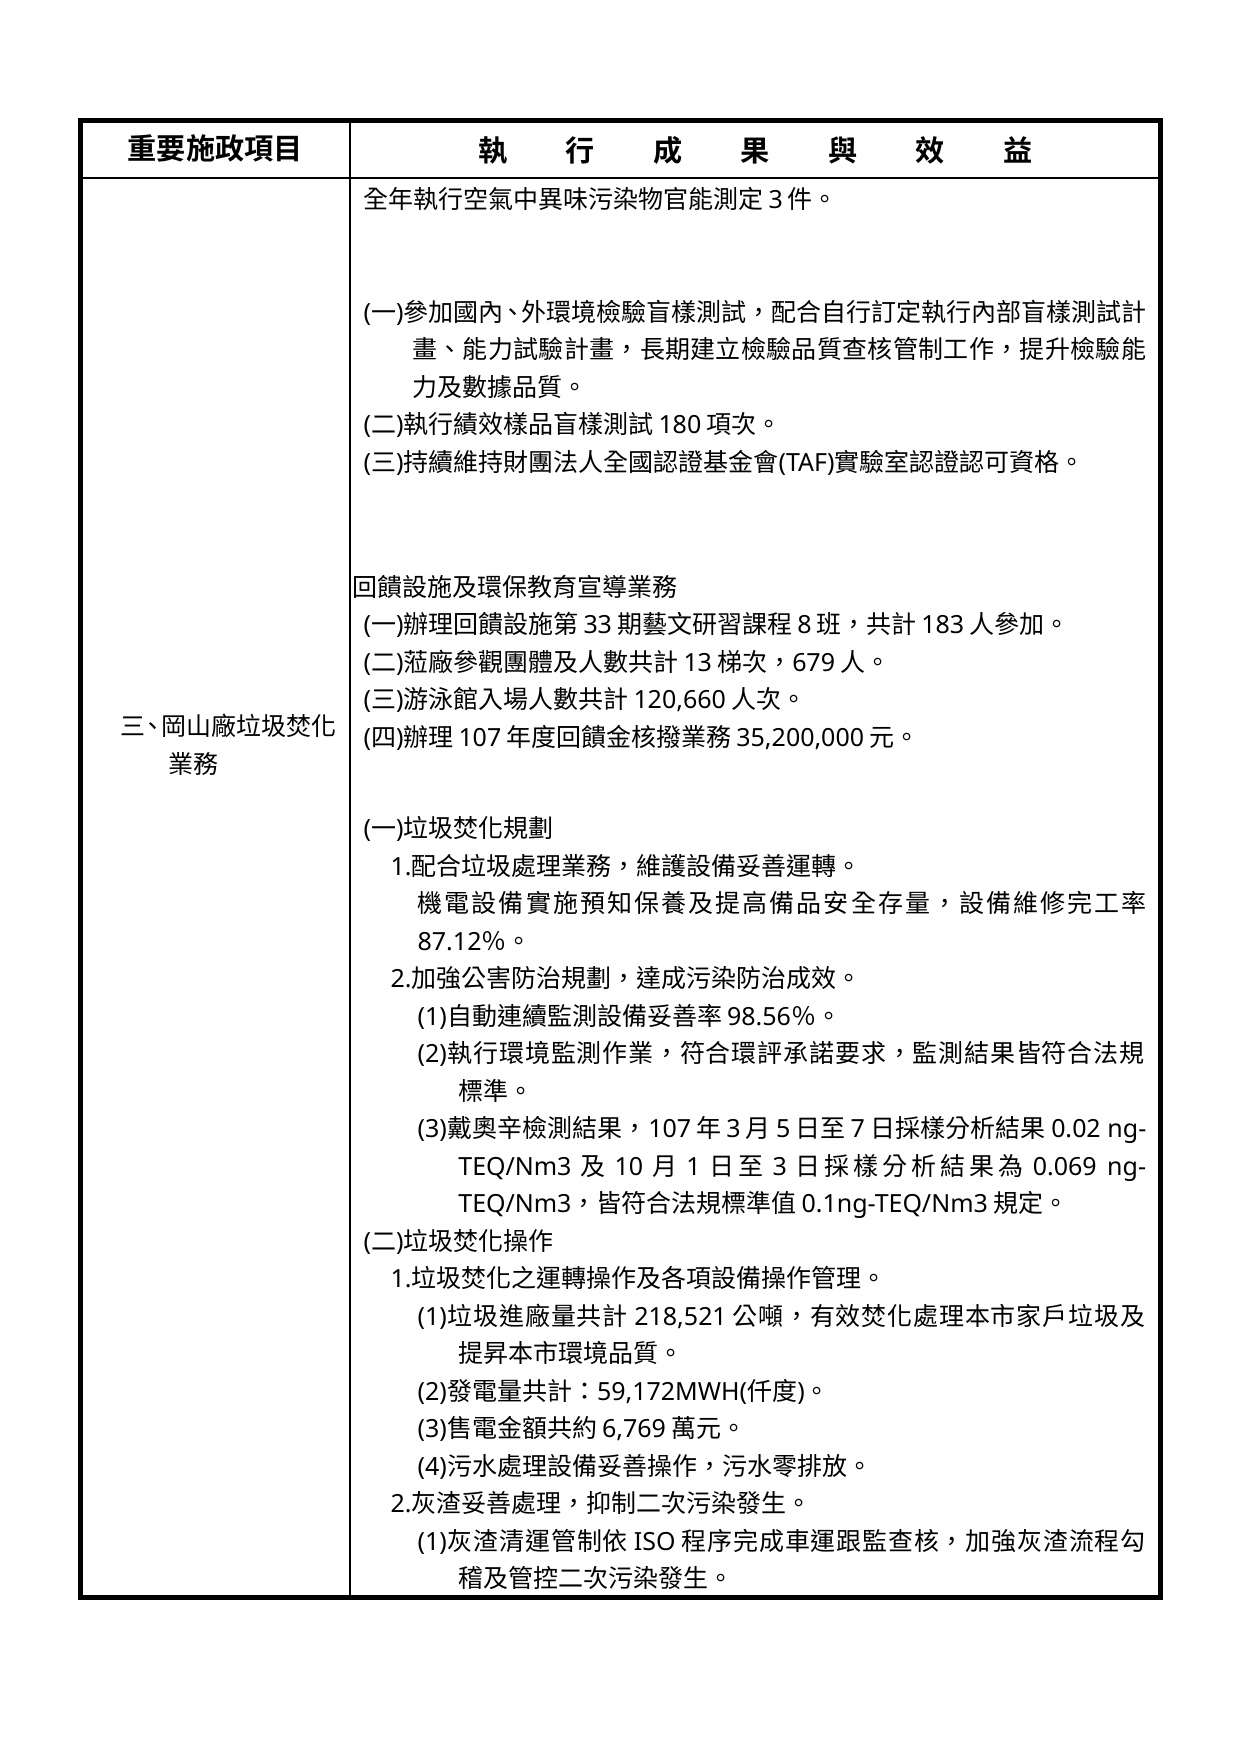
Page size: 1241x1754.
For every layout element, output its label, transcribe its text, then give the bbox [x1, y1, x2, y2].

table_header 執 行 成 果 與 效 益 [351, 123, 1158, 177]
table_cell 全年執行空氣中異味污染物官能測定3件。 (一)參加國內、外環境檢驗盲樣測試，配合自行訂定執行內部盲樣測試計畫、能力試驗計畫，長期建立檢驗品質查核管制工作，提升檢驗能力及數據品質。 (二)執行績效樣品盲樣測試180項次。 (三)持續維持財團法人全國認證基金會(TAF)實驗室認證認可資格。 回饋設施及環保教育宣導業務 (一)辦理回饋設施第33期藝文研習課程8班，共計183人參加。 (二)蒞廠參觀團體及人數共計13梯次，679人。 (三)游泳館入場人數共計120,660人次。 (四)辦理107年度回饋金核撥業務35,200,000元。 (一)垃圾焚化規劃 1.配合垃圾處理業務，維護設備妥善運轉。 機電設備實施預知保養及提高備品安全存量，設備維修完工率87.12％。 2.加強公害防治規劃，達成污染防治成效。 (1)自動連續監測設備妥善率98.56％。 (2)執行環境監測作業，符合環評承諾要求，監測結果皆符合法規標準。 (3)戴奧辛檢測結果，107年3月5日至7日採樣分析結果0.02 ng-TEQ/Nm3及10月1日至3日採樣分析結果為0.069 ng-TEQ/Nm3，皆符合法規標準值0.1ng-TEQ/Nm3規定。 (二)垃圾焚化操作 1.垃圾焚化之運轉操作及各項設備操作管理。 (1)垃圾進廠量共計218,521公噸，有效焚化處理本市家戶垃圾及提昇本市環境品質。 (2)發電量共計：59,172MWH(仟度)。 (3)售電金額共約6,769萬元。 (4)污水處理設備妥善操作，污水零排放。 2.灰渣妥善處理，抑制二次污染發生。 (1)灰渣清運管制依ISO程序完成車運跟監查核，加強灰渣流程勾稽及管控二次污染發生。 [351, 179, 1158, 1595]
table_cell 三、岡山廠垃圾焚化業務 [83, 179, 349, 1595]
table_header 重要施政項目 [83, 123, 349, 177]
